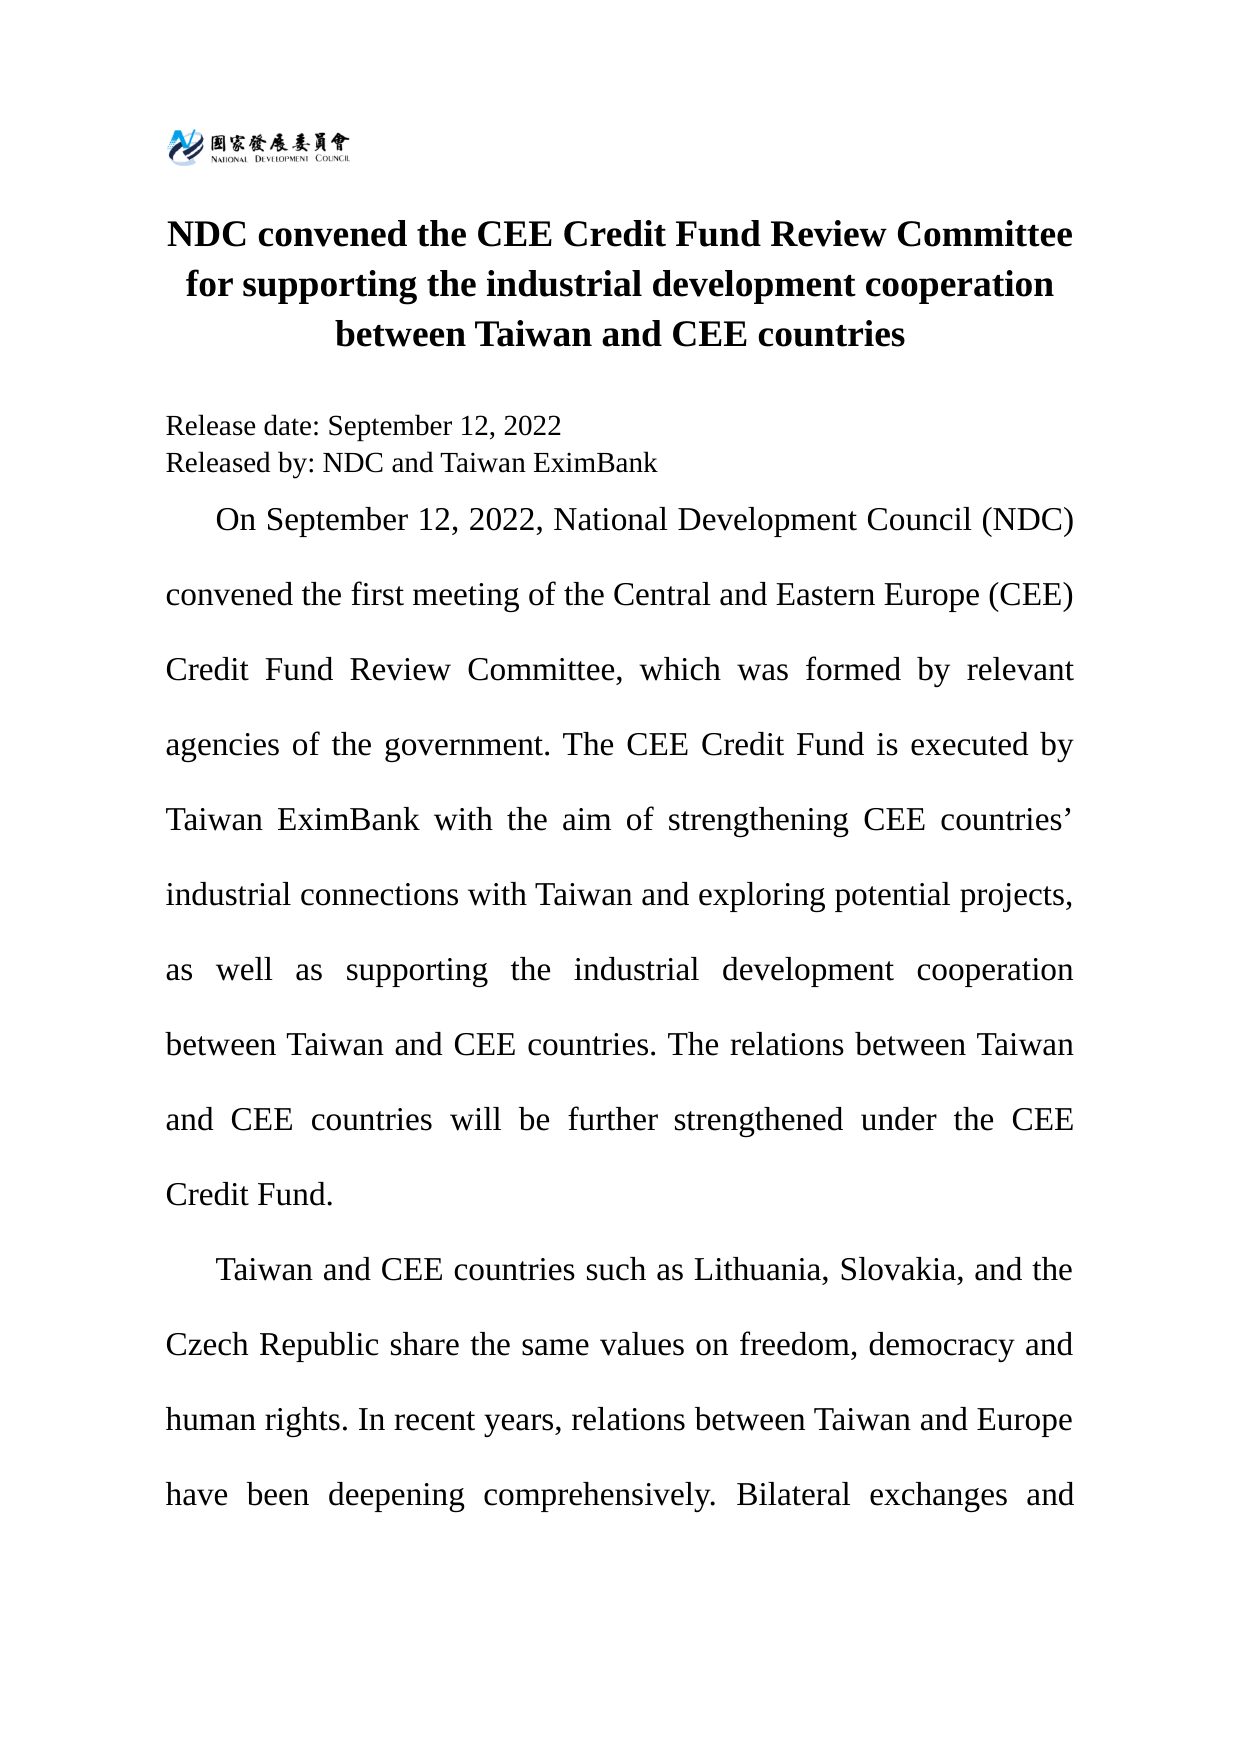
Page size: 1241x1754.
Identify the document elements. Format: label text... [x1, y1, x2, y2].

text Release date: September 12, 2022 [165, 406, 1074, 444]
text NDC convened the CEE Credit Fund Review Committee for supporting the industrial development cooperation between Taiwan and CEE countries [165, 206, 1075, 356]
text Taiwan and CEE countries such as Lithuania, Slovakia, and the Czech Republic share the same values on freedom, democracy and human rights. In recent years, relations between Taiwan and Europe have been deepening comprehensively. Bilateral exchanges and [165, 1231, 1075, 1531]
picture [165, 128, 352, 166]
text On September 12, 2022, National Development Council (NDC) convened the first meeting of the Central and Eastern Europe (CEE) Credit Fund Review Committee, which was formed by relevant agencies of the government. The CEE Credit Fund is executed by Taiwan EximBank with the aim of strengthening CEE countries’ industrial connections with Taiwan and exploring potential projects, as well as supporting the industrial development cooperation between Taiwan and CEE countries. The relations between Taiwan and CEE countries will be further strengthened under the CEE Credit Fund. [165, 481, 1075, 1231]
text Released by: NDC and Taiwan EximBank [165, 444, 1074, 481]
